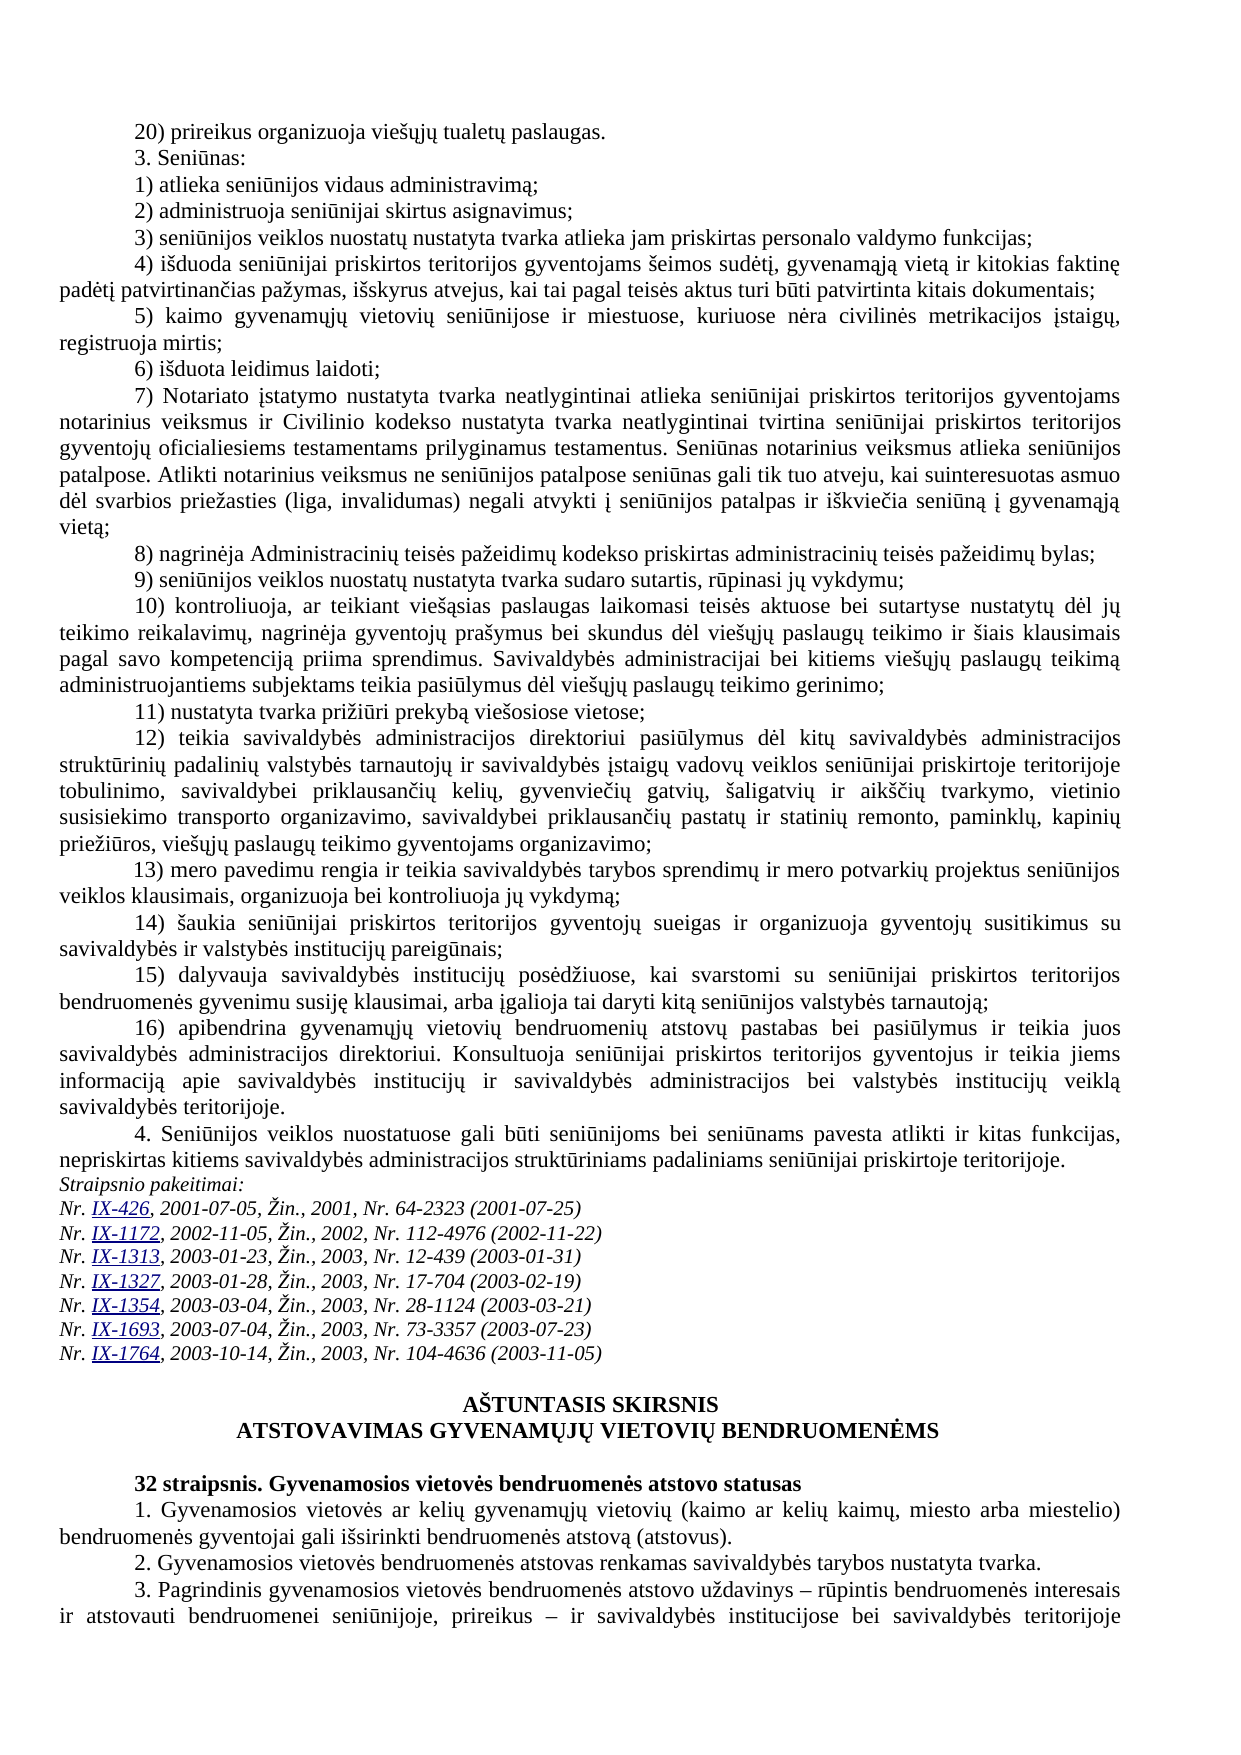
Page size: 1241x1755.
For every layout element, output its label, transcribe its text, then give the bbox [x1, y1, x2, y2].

text 8) nagrinėja Administracinių teisės pažeidimų kodekso priskirtas administracinių teisės pažeidimų bylas; [59, 540, 1122, 566]
text 1. Gyvenamosios vietovės ar kelių gyvenamųjų vietovių (kaimo ar kelių kaimų, miesto arba miestelio) bendruomenės gyventojai gali išsirinkti bendruomenės atstovą (atstovus). [59, 1497, 1122, 1549]
text 2. Gyvenamosios vietovės bendruomenės atstovas renkamas savivaldybės tarybos nustatyta tvarka. [59, 1549, 1122, 1576]
text 3. Pagrindinis gyvenamosios vietovės bendruomenės atstovo uždavinys – rūpintis bendruomenės interesais ir atstovauti bendruomenei seniūnijoje, prireikus – ir savivaldybės institucijose bei savivaldybės teritorijoje [59, 1576, 1122, 1628]
text Nr. IX-1327, 2003-01-28, Žin., 2003, Nr. 17-704 (2003-02-19) [59, 1268, 1122, 1293]
text Straipsnio pakeitimai: [59, 1172, 1122, 1196]
text 10) kontroliuoja, ar teikiant viešąsias paslaugas laikomasi teisės aktuose bei sutartyse nustatytų dėl jų teikimo reikalavimų, nagrinėja gyventojų prašymus bei skundus dėl viešųjų paslaugų teikimo ir šiais klausimais pagal savo kompetenciją priima sprendimus. Savivaldybės administracijai bei kitiems viešųjų paslaugų teikimą administruojantiems subjektams teikia pasiūlymus dėl viešųjų paslaugų teikimo gerinimo; [59, 592, 1122, 698]
text 1) atlieka seniūnijos vidaus administravimą; [59, 171, 1122, 197]
text 32 straipsnis. Gyvenamosios vietovės bendruomenės atstovo statusas [59, 1470, 1122, 1497]
text 4. Seniūnijos veiklos nuostatuose gali būti seniūnijoms bei seniūnams pavesta atlikti ir kitas funkcijas, nepriskirtas kitiems savivaldybės administracijos struktūriniams padaliniams seniūnijai priskirtoje teritorijoje. [59, 1119, 1122, 1172]
text 14) šaukia seniūnijai priskirtos teritorijos gyventojų sueigas ir organizuoja gyventojų susitikimus su savivaldybės ir valstybės institucijų pareigūnais; [59, 909, 1122, 961]
text ATSTOVAVIMAS GYVENAMŲJŲ VIETOVIŲ BENDRUOMENĖMS [59, 1417, 1122, 1444]
text 15) dalyvauja savivaldybės institucijų posėdžiuose, kai svarstomi su seniūnijai priskirtos teritorijos bendruomenės gyvenimu susiję klausimai, arba įgalioja tai daryti kitą seniūnijos valstybės tarnautoją; [59, 961, 1122, 1014]
text Nr. IX-426, 2001-07-05, Žin., 2001, Nr. 64-2323 (2001-07-25) [59, 1196, 1122, 1220]
text 13) mero pavedimu rengia ir teikia savivaldybės tarybos sprendimų ir mero potvarkių projektus seniūnijos veiklos klausimais, organizuoja bei kontroliuoja jų vykdymą; [59, 856, 1122, 909]
text 6) išduota leidimus laidoti; [59, 355, 1122, 382]
text 5) kaimo gyvenamųjų vietovių seniūnijose ir miestuose, kuriuose nėra civilinės metrikacijos įstaigų, registruoja mirtis; [59, 303, 1122, 355]
text Nr. IX-1354, 2003-03-04, Žin., 2003, Nr. 28-1124 (2003-03-21) [59, 1293, 1122, 1317]
text Nr. IX-1693, 2003-07-04, Žin., 2003, Nr. 73-3357 (2003-07-23) [59, 1317, 1122, 1341]
text Nr. IX-1313, 2003-01-23, Žin., 2003, Nr. 12-439 (2003-01-31) [59, 1244, 1122, 1268]
text Nr. IX-1764, 2003-10-14, Žin., 2003, Nr. 104-4636 (2003-11-05) [59, 1341, 1122, 1365]
text 3) seniūnijos veiklos nuostatų nustatyta tvarka atlieka jam priskirtas personalo valdymo funkcijas; [59, 223, 1122, 250]
text 2) administruoja seniūnijai skirtus asignavimus; [59, 197, 1122, 223]
text 7) Notariato įstatymo nustatyta tvarka neatlygintinai atlieka seniūnijai priskirtos teritorijos gyventojams notarinius veiksmus ir Civilinio kodekso nustatyta tvarka neatlygintinai tvirtina seniūnijai priskirtos teritorijos gyventojų oficialiesiems testamentams prilyginamus testamentus. Seniūnas notarinius veiksmus atlieka seniūnijos patalpose. Atlikti notarinius veiksmus ne seniūnijos patalpose seniūnas gali tik tuo atveju, kai suinteresuotas asmuo dėl svarbios priežasties (liga, invalidumas) negali atvykti į seniūnijos patalpas ir iškviečia seniūną į gyvenamąją vietą; [59, 382, 1122, 540]
text AŠTUNTASIS SKIRSNIS [59, 1391, 1122, 1417]
text 3. Seniūnas: [59, 144, 1122, 171]
text 12) teikia savivaldybės administracijos direktoriui pasiūlymus dėl kitų savivaldybės administracijos struktūrinių padalinių valstybės tarnautojų ir savivaldybės įstaigų vadovų veiklos seniūnijai priskirtoje teritorijoje tobulinimo, savivaldybei priklausančių kelių, gyvenviečių gatvių, šaligatvių ir aikščių tvarkymo, vietinio susisiekimo transporto organizavimo, savivaldybei priklausančių pastatų ir statinių remonto, paminklų, kapinių priežiūros, viešųjų paslaugų teikimo gyventojams organizavimo; [59, 724, 1122, 856]
text 9) seniūnijos veiklos nuostatų nustatyta tvarka sudaro sutartis, rūpinasi jų vykdymu; [59, 566, 1122, 592]
text 11) nustatyta tvarka prižiūri prekybą viešosiose vietose; [59, 698, 1122, 724]
text 4) išduoda seniūnijai priskirtos teritorijos gyventojams šeimos sudėtį, gyvenamąją vietą ir kitokias faktinę padėtį patvirtinančias pažymas, išskyrus atvejus, kai tai pagal teisės aktus turi būti patvirtinta kitais dokumentais; [59, 250, 1122, 303]
text 16) apibendrina gyvenamųjų vietovių bendruomenių atstovų pastabas bei pasiūlymus ir teikia juos savivaldybės administracijos direktoriui. Konsultuoja seniūnijai priskirtos teritorijos gyventojus ir teikia jiems informaciją apie savivaldybės institucijų ir savivaldybės administracijos bei valstybės institucijų veiklą savivaldybės teritorijoje. [59, 1014, 1122, 1119]
text Nr. IX-1172, 2002-11-05, Žin., 2002, Nr. 112-4976 (2002-11-22) [59, 1220, 1122, 1244]
text 20) prireikus organizuoja viešųjų tualetų paslaugas. [59, 118, 1122, 144]
